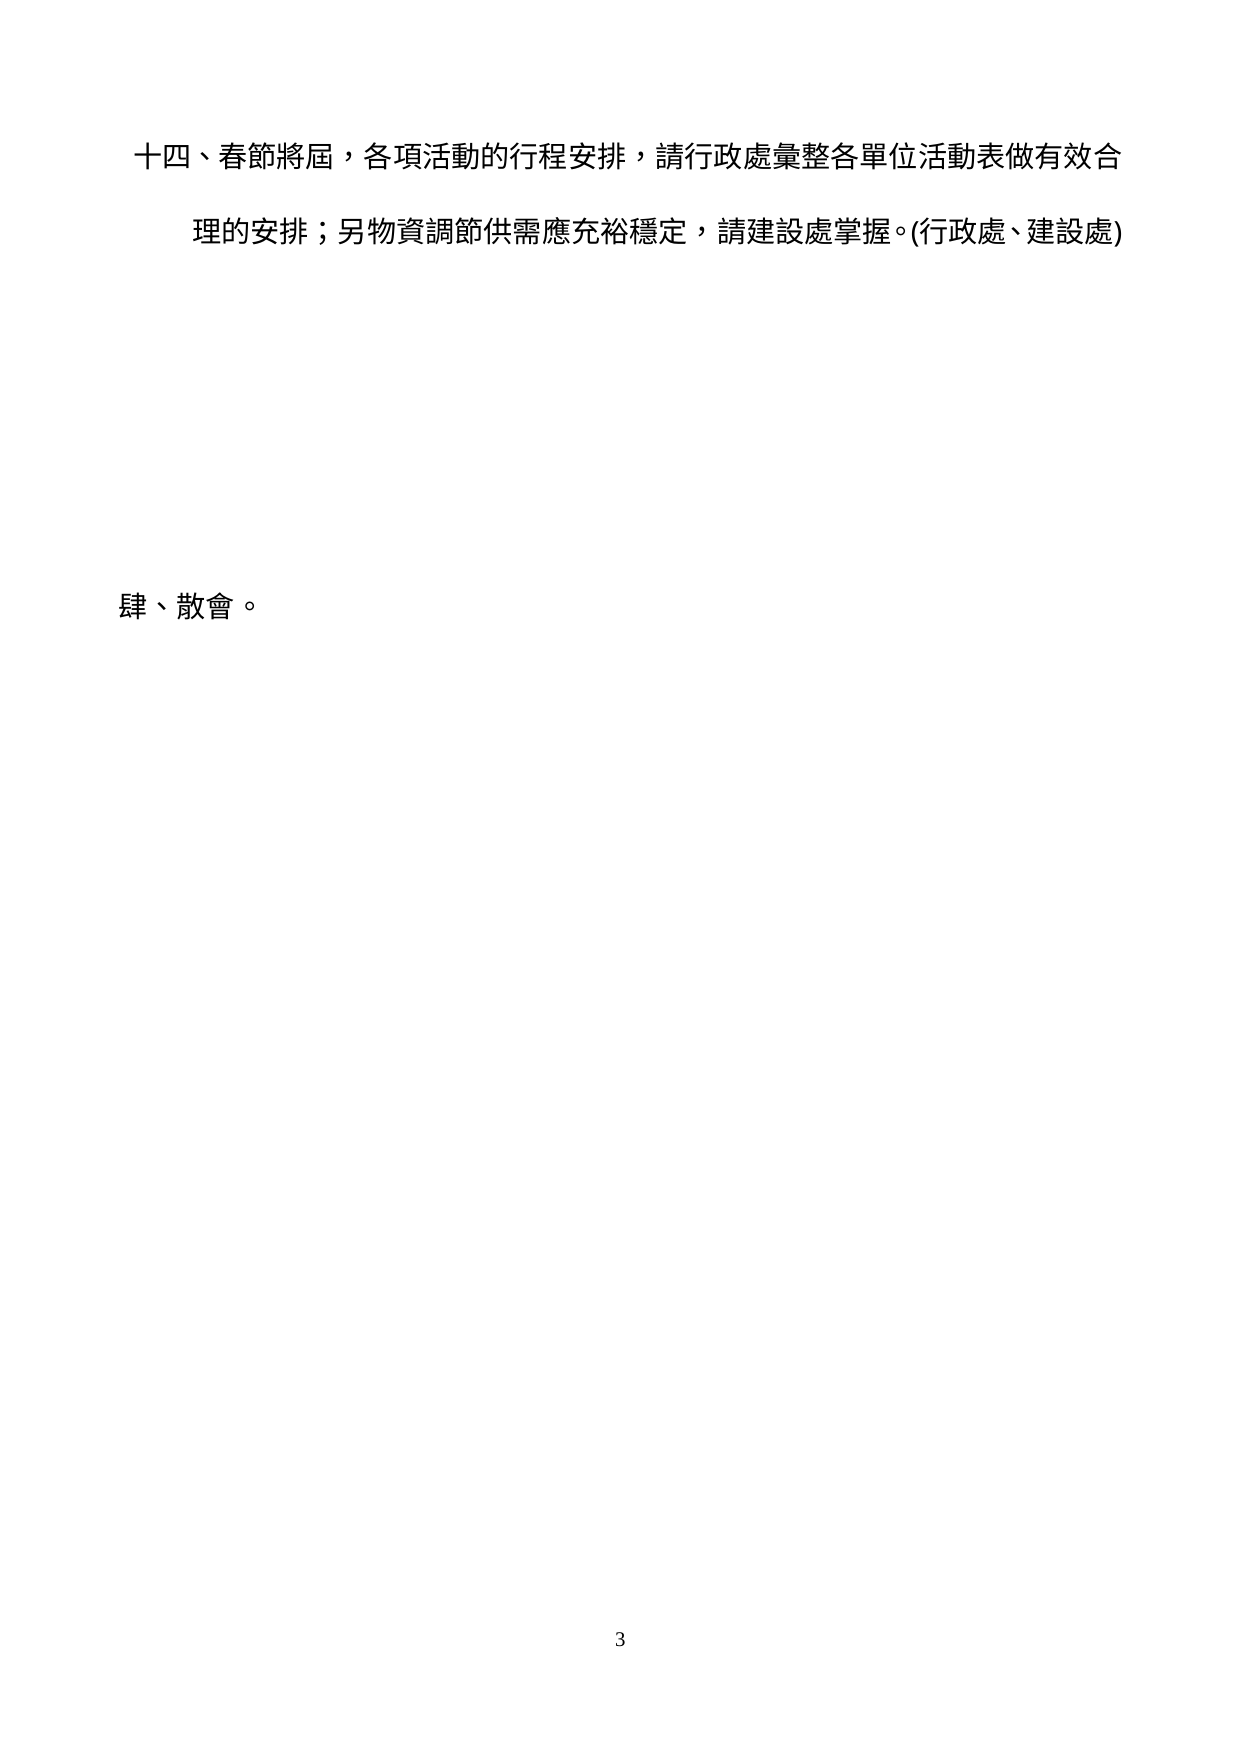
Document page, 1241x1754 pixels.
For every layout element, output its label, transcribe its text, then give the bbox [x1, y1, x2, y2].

text 肆、散會。 [118, 567, 1122, 642]
text 十四、春節將屆，各項活動的行程安排，請行政處彙整各單位活動表做有效合理的安排；另物資調節供需應充裕穩定，請建設處掌握。(行政處、建設處) [133, 117, 1122, 267]
